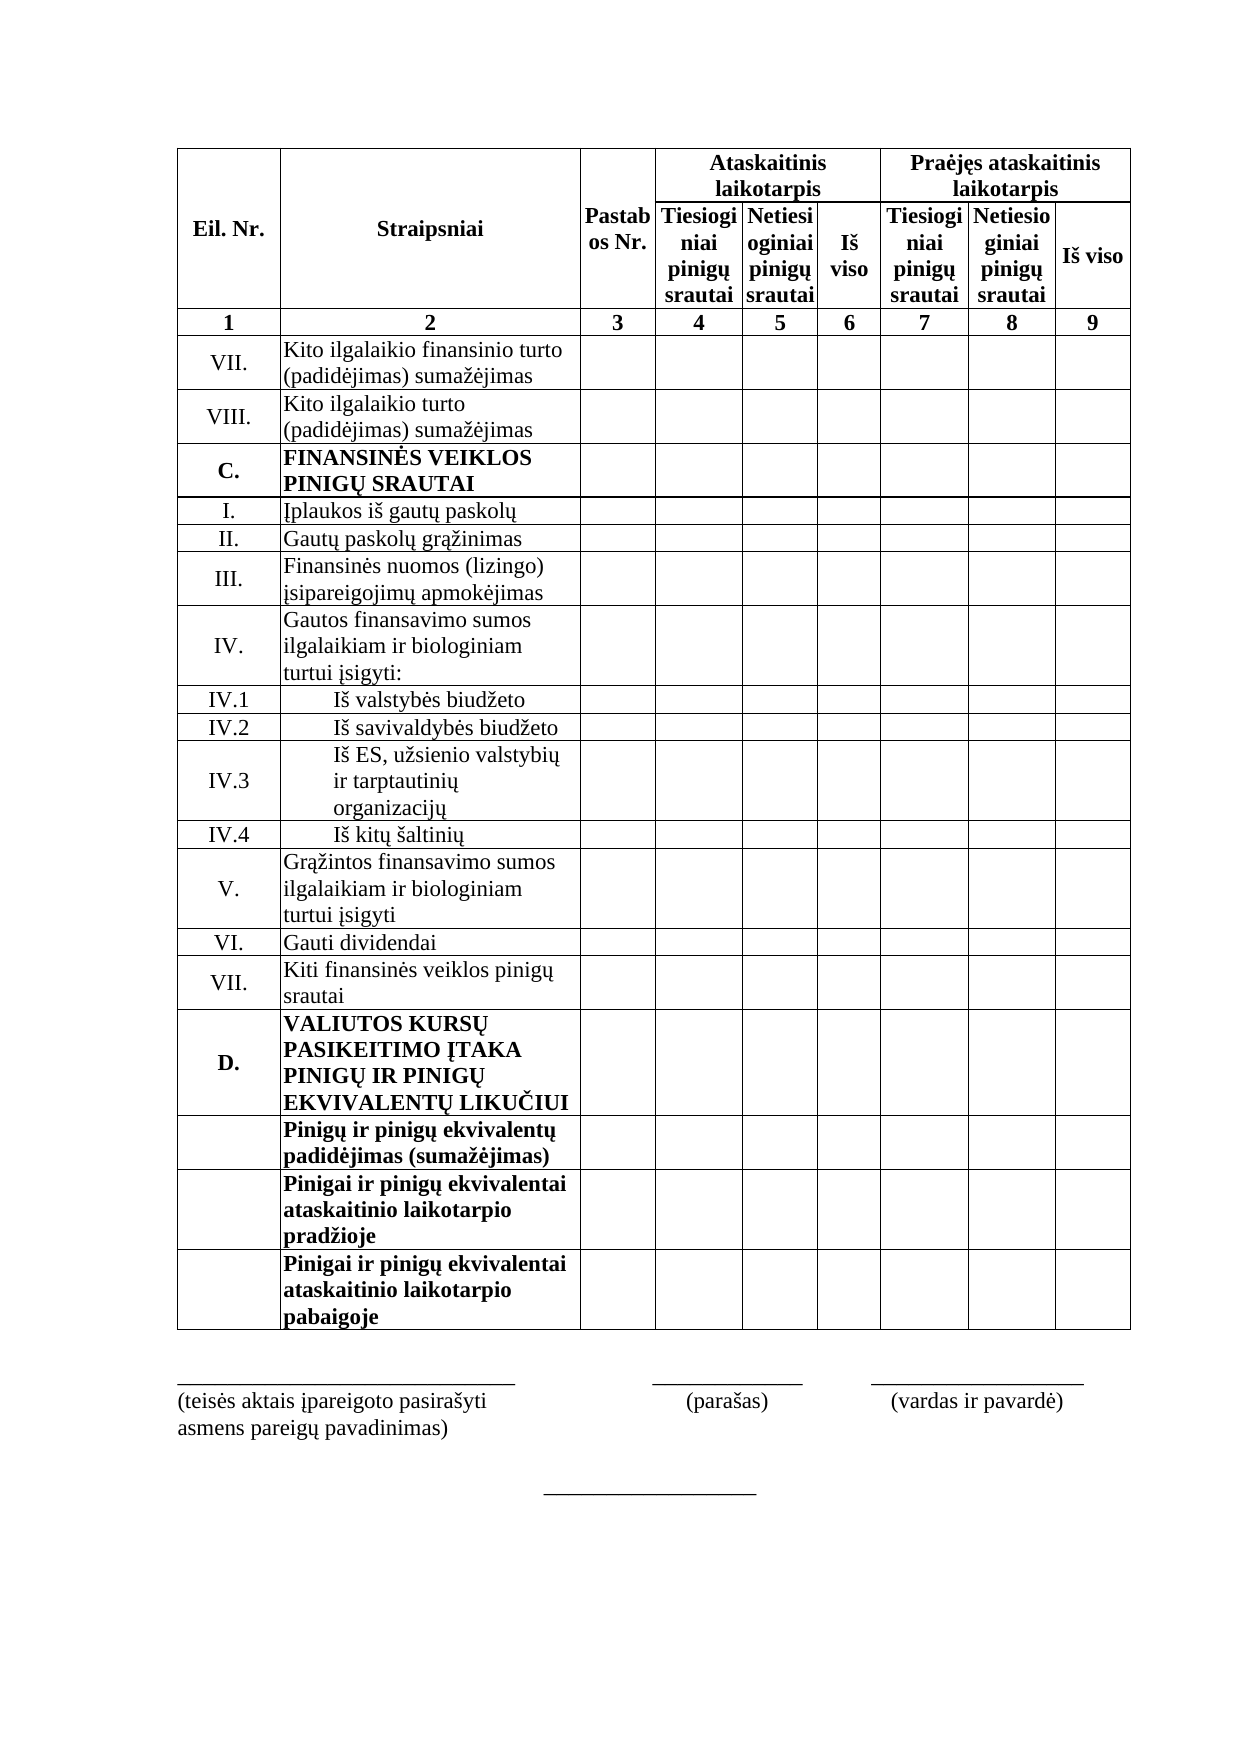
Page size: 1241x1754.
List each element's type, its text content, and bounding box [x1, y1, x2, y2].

table_cell [743, 1010, 817, 1115]
table_cell 2 [281, 309, 580, 335]
table_cell [969, 849, 1055, 927]
table_cell [281, 821, 305, 847]
table_cell [743, 525, 817, 551]
table_cell Tiesioginiai pinigų srautai [881, 203, 968, 308]
table_cell [881, 741, 968, 820]
table_cell 7 [881, 309, 968, 335]
table_cell [881, 956, 968, 1009]
table_cell [969, 498, 1055, 524]
table_cell [305, 714, 330, 740]
table_cell 4 [656, 309, 742, 335]
table_header Eil. Nr. [178, 149, 280, 308]
table_cell [881, 606, 968, 685]
table_cell IV. [178, 606, 280, 685]
table_cell D. [178, 1010, 280, 1115]
table_cell Gautų paskolų grąžinimas [281, 525, 580, 551]
table_cell [656, 714, 742, 740]
table_cell Netiesioginiai pinigų srautai [743, 203, 817, 308]
table_cell [1056, 686, 1130, 712]
table_cell [969, 336, 1055, 389]
table_cell [581, 929, 655, 955]
table_cell [818, 956, 880, 1009]
text _________________ [177, 1469, 1122, 1498]
table_cell VIII. [178, 390, 280, 443]
table_cell [656, 525, 742, 551]
table_cell [743, 741, 817, 820]
table_cell [581, 390, 655, 443]
table_cell [581, 444, 655, 496]
table_cell II. [178, 525, 280, 551]
table_cell [581, 1170, 655, 1249]
table_cell [581, 498, 655, 524]
table_cell [818, 849, 880, 927]
table_cell [1056, 498, 1130, 524]
table_cell [743, 336, 817, 389]
text asmens pareigų pavadinimas) [177, 1414, 1122, 1440]
table_cell Kiti finansinės veiklos pinigų srautai [281, 956, 580, 1009]
table_cell [656, 390, 742, 443]
table_cell [656, 444, 742, 496]
table_cell [743, 714, 817, 740]
table_cell [969, 390, 1055, 443]
table_cell [1056, 821, 1130, 847]
table_cell [656, 1116, 742, 1169]
table_cell [969, 714, 1055, 740]
table_cell 9 [1056, 309, 1130, 335]
table_cell [1056, 1116, 1130, 1169]
table_cell [1056, 956, 1130, 1009]
table_cell Iš ES, užsienio valstybių ir tarptautinių organizacijų [330, 741, 580, 820]
table_cell [818, 525, 880, 551]
table_cell [743, 956, 817, 1009]
table_cell [969, 741, 1055, 820]
table_cell [581, 1010, 655, 1115]
table_cell [581, 606, 655, 685]
table_cell [881, 1116, 968, 1169]
table_cell [881, 525, 968, 551]
table_cell Pinigų ir pinigų ekvivalentų padidėjimas (sumažėjimas) [281, 1116, 580, 1169]
table_cell [656, 1010, 742, 1115]
table_header Pastabos Nr. [581, 149, 655, 308]
table_cell 6 [818, 309, 880, 335]
table_cell [1056, 1170, 1130, 1249]
table_cell [1056, 336, 1130, 389]
table_cell 5 [743, 309, 817, 335]
table_cell VI. [178, 929, 280, 955]
table_cell [818, 498, 880, 524]
table_cell [581, 1250, 655, 1329]
table_cell [656, 552, 742, 605]
table_cell [743, 849, 817, 927]
table_cell [881, 1010, 968, 1115]
table_cell [818, 686, 880, 712]
table_cell Kito ilgalaikio turto (padidėjimas) sumažėjimas [281, 390, 580, 443]
table_cell [656, 956, 742, 1009]
table_cell [881, 336, 968, 389]
table_cell [581, 821, 655, 847]
table_cell [969, 1170, 1055, 1249]
table_cell [1056, 1250, 1130, 1329]
table_cell V. [178, 849, 280, 927]
table_cell Iš kitų šaltinių [330, 821, 580, 847]
table_cell [743, 498, 817, 524]
table_cell VII. [178, 336, 280, 389]
table_cell IV.1 [178, 686, 280, 712]
table_cell [581, 714, 655, 740]
table_cell IV.4 [178, 821, 280, 847]
table_cell Iš savivaldybės biudžeto [330, 714, 580, 740]
table_cell [818, 929, 880, 955]
table_cell [818, 1170, 880, 1249]
table_cell [281, 741, 305, 820]
table_cell Pinigai ir pinigų ekvivalentai ataskaitinio laikotarpio pradžioje [281, 1170, 580, 1249]
table_cell IV.3 [178, 741, 280, 820]
table_cell [818, 552, 880, 605]
table_cell [281, 714, 305, 740]
table_cell [818, 390, 880, 443]
table_cell Iš viso [1056, 203, 1130, 308]
table_cell [581, 552, 655, 605]
table_cell FINANSINĖS VEIKLOS PINIGŲ SRAUTAI [281, 444, 580, 496]
table_cell [1056, 1010, 1130, 1115]
table_cell VII. [178, 956, 280, 1009]
table_cell [743, 606, 817, 685]
table_cell [1056, 606, 1130, 685]
table_cell [969, 821, 1055, 847]
table_cell Finansinės nuomos (lizingo) įsipareigojimų apmokėjimas [281, 552, 580, 605]
table_cell [969, 552, 1055, 605]
table_cell [818, 714, 880, 740]
table_cell [656, 929, 742, 955]
table_cell [969, 1010, 1055, 1115]
table_cell [818, 444, 880, 496]
table_cell [581, 686, 655, 712]
table_cell [881, 849, 968, 927]
table_cell [581, 336, 655, 389]
table_cell [1056, 714, 1130, 740]
table_cell [1056, 390, 1130, 443]
table_cell [818, 606, 880, 685]
table_cell [969, 606, 1055, 685]
table_cell [656, 1250, 742, 1329]
table_cell [881, 498, 968, 524]
table_cell [1056, 741, 1130, 820]
table_cell [743, 1170, 817, 1249]
table_cell [581, 741, 655, 820]
table_cell [969, 1250, 1055, 1329]
table_cell [743, 686, 817, 712]
table_cell Pinigai ir pinigų ekvivalentai ataskaitinio laikotarpio pabaigoje [281, 1250, 580, 1329]
table_cell Iš valstybės biudžeto [330, 686, 580, 712]
table_cell [656, 741, 742, 820]
table_cell 8 [969, 309, 1055, 335]
table_cell [881, 444, 968, 496]
table_cell [881, 686, 968, 712]
table_cell [818, 741, 880, 820]
table_cell 1 [178, 309, 280, 335]
text ___________________________ ____________ _________________ [177, 1359, 1122, 1388]
table_cell [656, 498, 742, 524]
table_cell [656, 606, 742, 685]
table_cell [743, 929, 817, 955]
table_cell [818, 1116, 880, 1169]
table_cell [1056, 552, 1130, 605]
table_cell [581, 1116, 655, 1169]
table_cell [969, 686, 1055, 712]
table_cell [281, 686, 305, 712]
table_cell [743, 390, 817, 443]
table_cell Gautos finansavimo sumos ilgalaikiam ir biologiniam turtui įsigyti: [281, 606, 580, 685]
table_cell [656, 849, 742, 927]
table_cell [1056, 849, 1130, 927]
table_cell Gauti dividendai [281, 929, 580, 955]
table_cell [743, 1250, 817, 1329]
table_cell [969, 929, 1055, 955]
table_cell [969, 956, 1055, 1009]
table_cell Įplaukos iš gautų paskolų [281, 498, 580, 524]
table_cell 3 [581, 309, 655, 335]
table_cell Netiesioginiai pinigų srautai [969, 203, 1055, 308]
table_cell [881, 390, 968, 443]
table_cell [1056, 929, 1130, 955]
table_cell [1056, 444, 1130, 496]
table_cell [743, 444, 817, 496]
table_cell [881, 714, 968, 740]
table_cell [178, 1170, 280, 1249]
table_cell [818, 336, 880, 389]
table_cell [969, 444, 1055, 496]
table_cell [743, 1116, 817, 1169]
table_cell [656, 821, 742, 847]
table_cell Grąžintos finansavimo sumos ilgalaikiam ir biologiniam turtui įsigyti [281, 849, 580, 927]
table_cell [1056, 525, 1130, 551]
table_cell [656, 686, 742, 712]
table_cell [178, 1116, 280, 1169]
table_cell [818, 1010, 880, 1115]
table_cell [178, 1250, 280, 1329]
table_cell [581, 849, 655, 927]
table_cell [305, 821, 330, 847]
table_cell VALIUTOS KURSŲ PASIKEITIMO ĮTAKA PINIGŲ IR PINIGŲ EKVIVALENTŲ LIKUČIUI [281, 1010, 580, 1115]
table_header Ataskaitinis laikotarpis [656, 149, 880, 201]
table_cell [818, 1250, 880, 1329]
table_cell IV.2 [178, 714, 280, 740]
table_cell C. [178, 444, 280, 496]
table_cell [581, 525, 655, 551]
text (teisės aktais įpareigoto pasirašyti (parašas) (vardas ir pavardė) [177, 1388, 1122, 1414]
table_cell [656, 336, 742, 389]
table_cell [881, 929, 968, 955]
table_cell [969, 1116, 1055, 1169]
table_cell [581, 956, 655, 1009]
table_header Praėjęs ataskaitinis laikotarpis [881, 149, 1130, 201]
table_cell Iš viso [818, 203, 880, 308]
table_cell [969, 525, 1055, 551]
table_cell [881, 552, 968, 605]
table_cell I. [178, 498, 280, 524]
table_cell Kito ilgalaikio finansinio turto (padidėjimas) sumažėjimas [281, 336, 580, 389]
table_cell [743, 821, 817, 847]
table_cell [305, 686, 330, 712]
table_cell [881, 1170, 968, 1249]
table_cell [818, 821, 880, 847]
table_cell III. [178, 552, 280, 605]
table_cell [881, 821, 968, 847]
table_cell [656, 1170, 742, 1249]
table_cell [305, 741, 330, 820]
table_cell Tiesioginiai pinigų srautai [656, 203, 742, 308]
table_header Straipsniai [281, 149, 580, 308]
table_cell [743, 552, 817, 605]
table_cell [881, 1250, 968, 1329]
